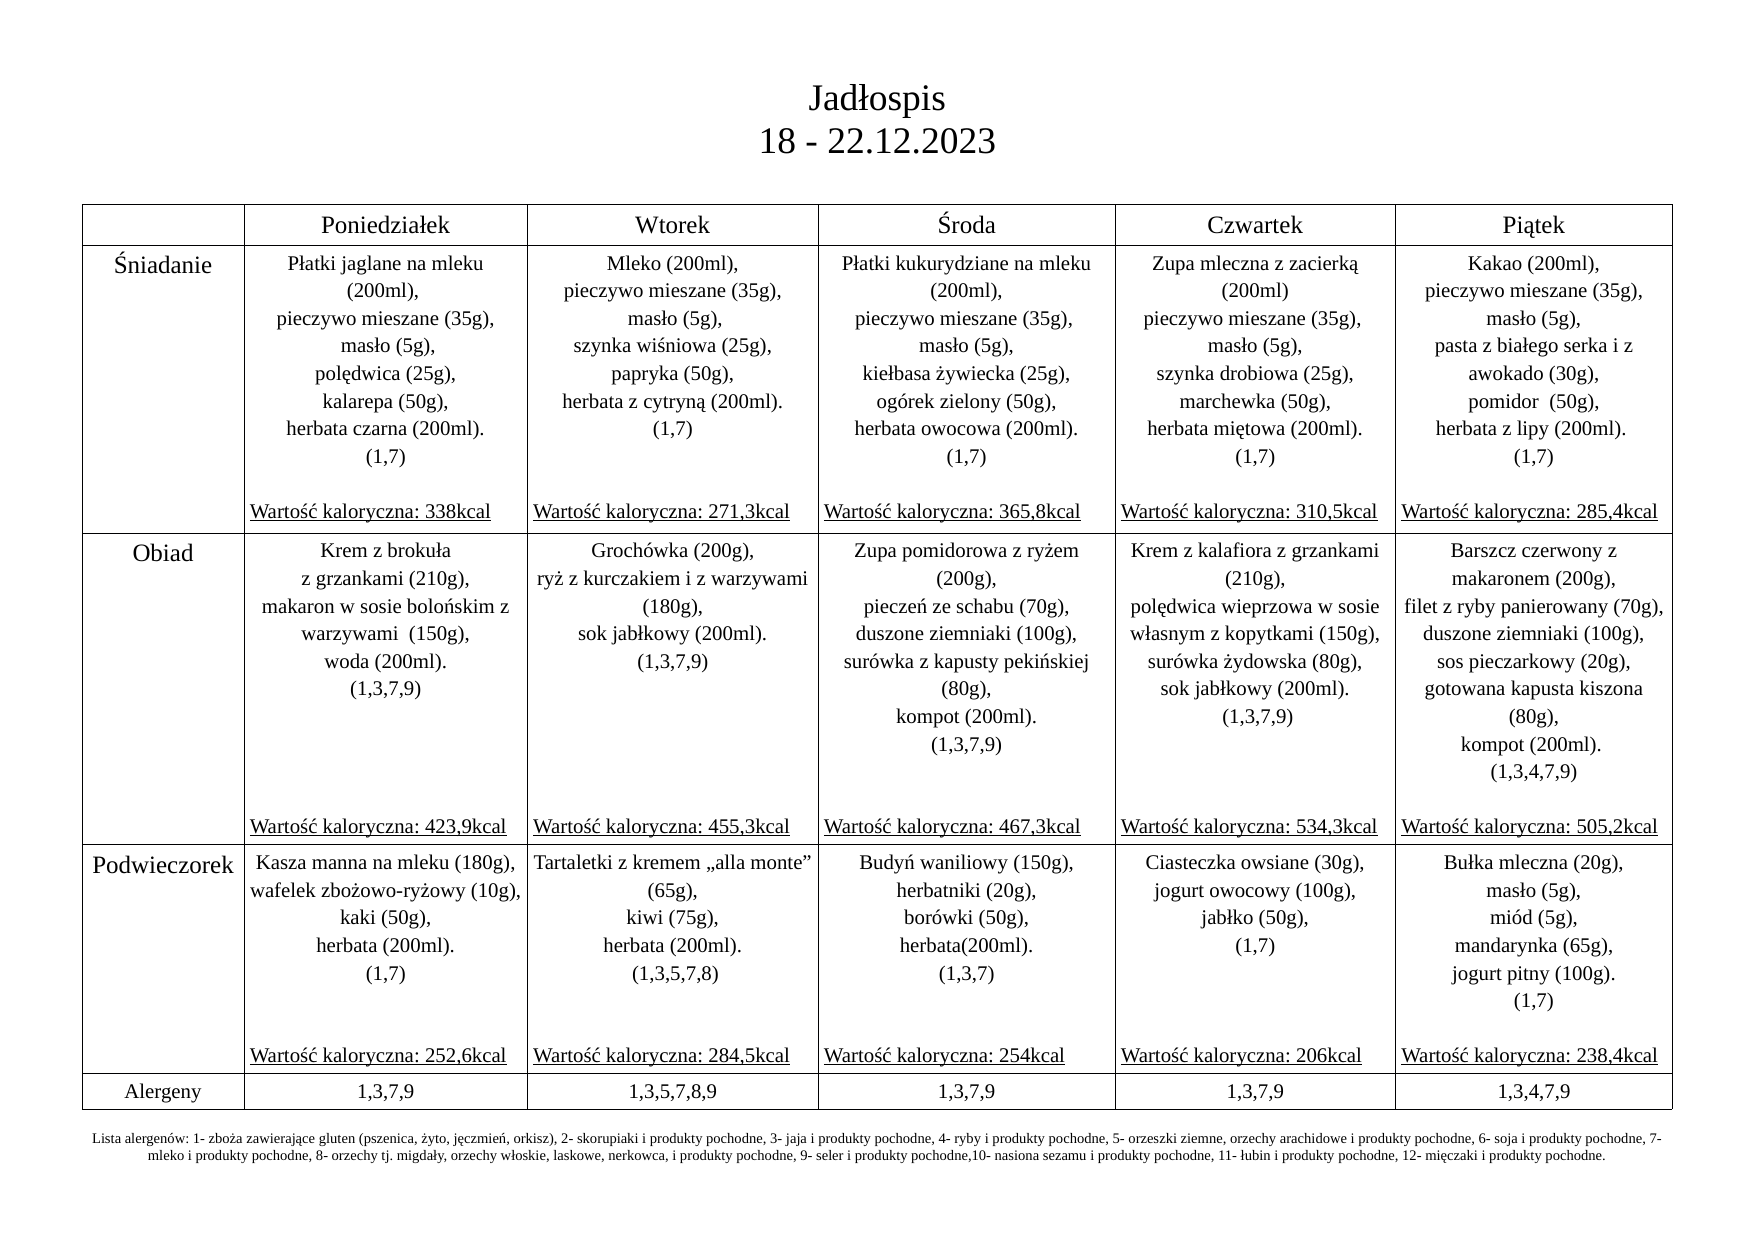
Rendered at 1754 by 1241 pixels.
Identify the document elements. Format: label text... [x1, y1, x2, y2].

table_cell Kakao (200ml), pieczywo mieszane (35g), masło (5g), pasta z białego serka i z awokado (30g), pomidor (50g), herbata z lipy (200ml). (1,7) Wartość kaloryczna: 285,4kcal [1396, 246, 1672, 532]
table_cell Tartaletki z kremem „alla monte” (65g), kiwi (75g), herbata (200ml). (1,3,5,7,8) Wartość kaloryczna: 284,5kcal [528, 845, 818, 1073]
table_cell Śniadanie [83, 246, 244, 532]
table_cell 1,3,4,7,9 [1396, 1074, 1672, 1109]
table_cell Zupa pomidorowa z ryżem (200g), pieczeń ze schabu (70g), duszone ziemniaki (100g), surówka z kapusty pekińskiej (80g), kompot (200ml). (1,3,7,9) Wartość kaloryczna: 467,3kcal [819, 534, 1115, 844]
table_cell Alergeny [83, 1074, 244, 1109]
table_header Czwartek [1116, 205, 1395, 245]
table_header Poniedziałek [245, 205, 527, 245]
table_cell Obiad [83, 534, 244, 844]
table_cell Płatki kukurydziane na mleku (200ml), pieczywo mieszane (35g), masło (5g), kiełbasa żywiecka (25g), ogórek zielony (50g), herbata owocowa (200ml). (1,7) Wartość kaloryczna: 365,8kcal [819, 246, 1115, 532]
table_cell 1,3,5,7,8,9 [528, 1074, 818, 1109]
table_cell Krem z kalafiora z grzankami (210g), polędwica wieprzowa w sosie własnym z kopytkami (150g), surówka żydowska (80g), sok jabłkowy (200ml). (1,3,7,9) Wartość kaloryczna: 534,3kcal [1116, 534, 1395, 844]
table_cell 1,3,7,9 [245, 1074, 527, 1109]
table_header [83, 205, 244, 245]
table_cell Podwieczorek [83, 845, 244, 1073]
table_cell Ciasteczka owsiane (30g), jogurt owocowy (100g), jabłko (50g), (1,7) Wartość kaloryczna: 206kcal [1116, 845, 1395, 1073]
table_cell Płatki jaglane na mleku (200ml), pieczywo mieszane (35g), masło (5g), polędwica (25g), kalarepa (50g), herbata czarna (200ml). (1,7) Wartość kaloryczna: 338kcal [245, 246, 527, 532]
table_cell Krem z brokuła z grzankami (210g), makaron w sosie bolońskim z warzywami (150g), woda (200ml). (1,3,7,9) Wartość kaloryczna: 423,9kcal [245, 534, 527, 844]
table_cell 1,3,7,9 [819, 1074, 1115, 1109]
table_header Piątek [1396, 205, 1672, 245]
table_header Środa [819, 205, 1115, 245]
table_cell Grochówka (200g), ryż z kurczakiem i z warzywami (180g), sok jabłkowy (200ml). (1,3,7,9) Wartość kaloryczna: 455,3kcal [528, 534, 818, 844]
table_cell Budyń waniliowy (150g), herbatniki (20g), borówki (50g), herbata(200ml). (1,3,7) Wartość kaloryczna: 254kcal [819, 845, 1115, 1073]
table_cell Zupa mleczna z zacierką (200ml) pieczywo mieszane (35g), masło (5g), szynka drobiowa (25g), marchewka (50g), herbata miętowa (200ml). (1,7) Wartość kaloryczna: 310,5kcal [1116, 246, 1395, 532]
text Jadłospis 18 - 22.12.2023 [75, 75, 1679, 204]
table_cell 1,3,7,9 [1116, 1074, 1395, 1109]
text Lista alergenów: 1- zboża zawierające gluten (pszenica, żyto, jęczmień, orkisz), 2- skorupiaki i produkty pochodne, 3- jaja i produkty pochodne, 4- ryby i produkty pochodne, 5- orzeszki ziemne, orzechy arachidowe i produkty pochodne, 6- soja i produkty pochodne, 7- mleko i produkty pochodne, 8- orzechy tj. migdały, orzechy włoskie, laskowe, nerkowca, i produkty pochodne, 9- seler i produkty pochodne,10- nasiona sezamu i produkty pochodne, 11- łubin i produkty pochodne, 12- mięczaki i produkty pochodne. [75, 1109, 1679, 1164]
table_header Wtorek [528, 205, 818, 245]
table_cell Kasza manna na mleku (180g), wafelek zbożowo-ryżowy (10g), kaki (50g), herbata (200ml). (1,7) Wartość kaloryczna: 252,6kcal [245, 845, 527, 1073]
table_cell Bułka mleczna (20g), masło (5g), miód (5g), mandarynka (65g), jogurt pitny (100g). (1,7) Wartość kaloryczna: 238,4kcal [1396, 845, 1672, 1073]
table_cell Barszcz czerwony z makaronem (200g), filet z ryby panierowany (70g), duszone ziemniaki (100g), sos pieczarkowy (20g), gotowana kapusta kiszona (80g), kompot (200ml). (1,3,4,7,9) Wartość kaloryczna: 505,2kcal [1396, 534, 1672, 844]
table_cell Mleko (200ml), pieczywo mieszane (35g), masło (5g), szynka wiśniowa (25g), papryka (50g), herbata z cytryną (200ml). (1,7) Wartość kaloryczna: 271,3kcal [528, 246, 818, 532]
